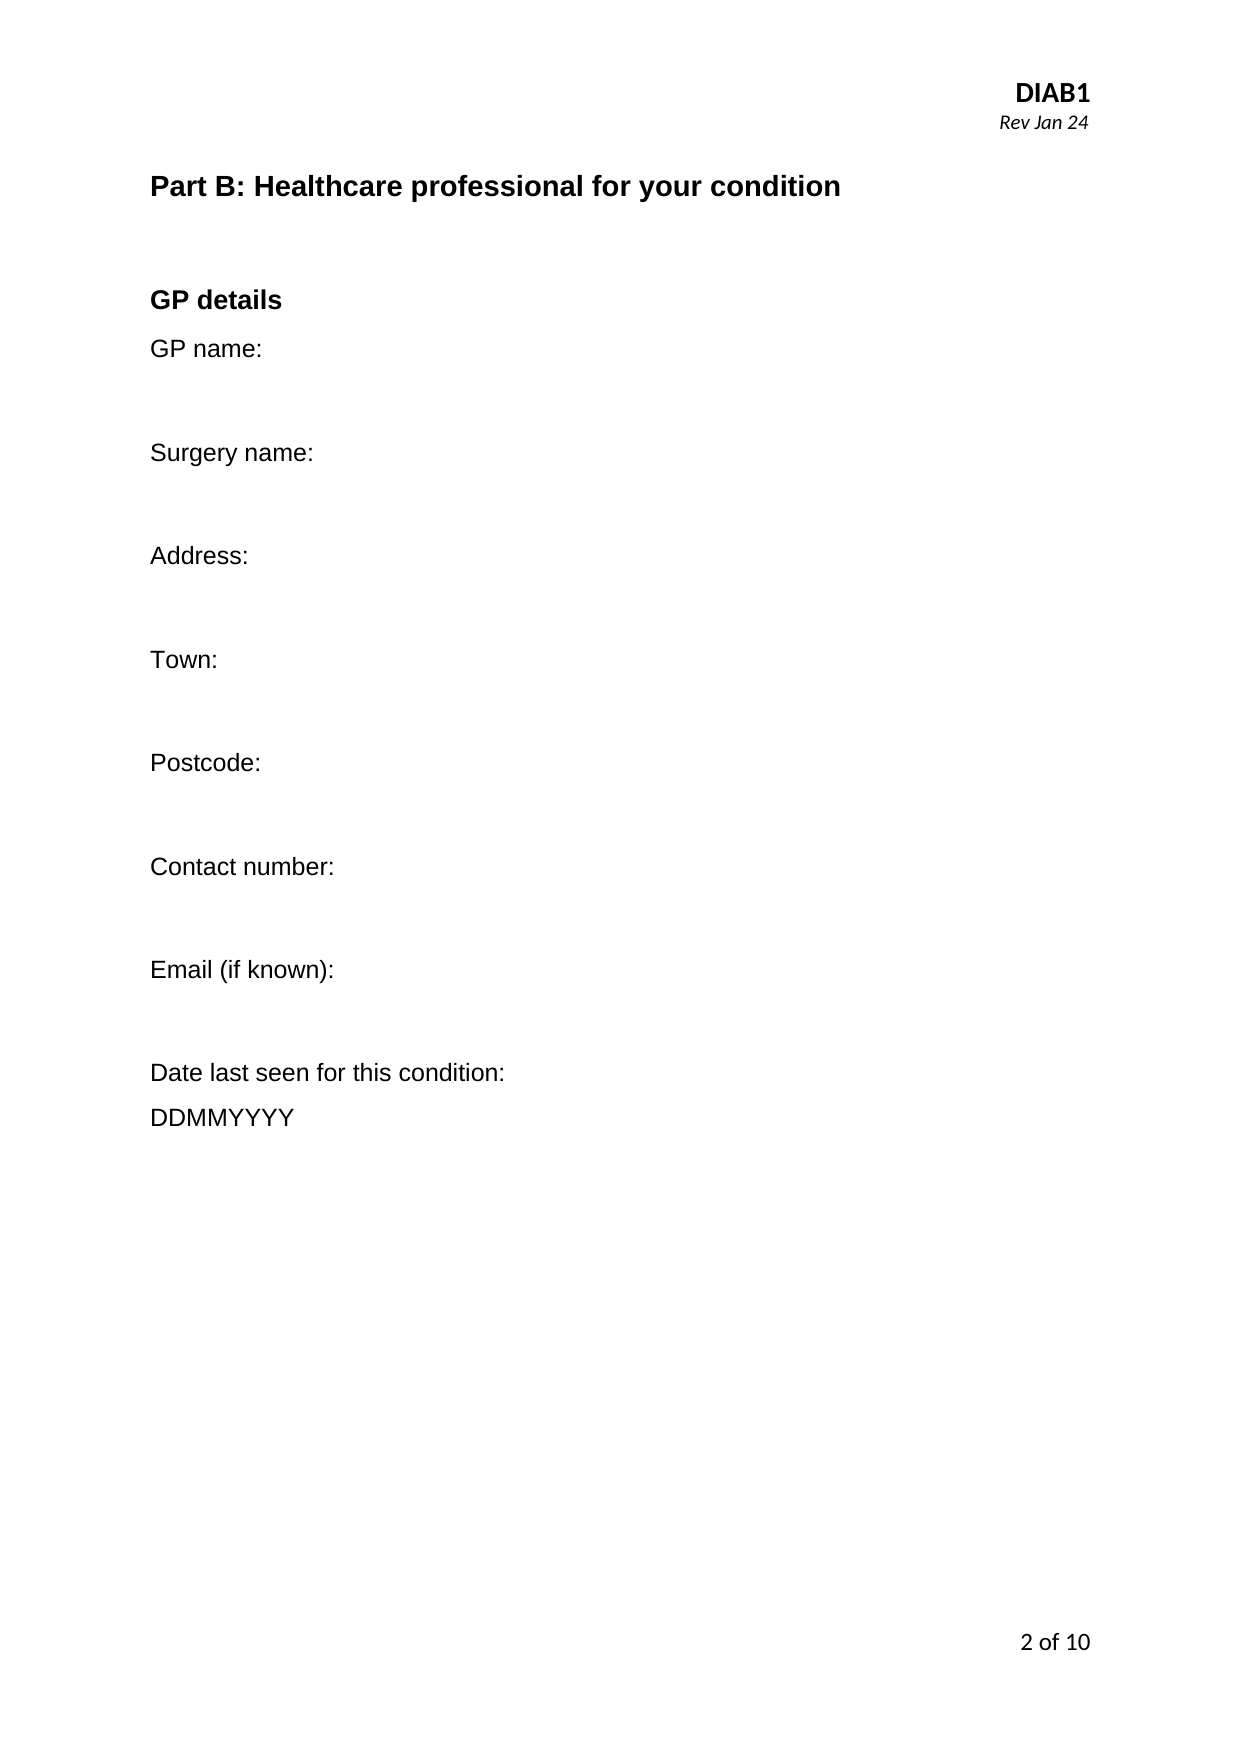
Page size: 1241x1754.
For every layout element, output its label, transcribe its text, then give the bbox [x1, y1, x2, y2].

text Part B: Healthcare professional for your condition [150, 169, 1090, 203]
text Address: [150, 541, 1090, 570]
text Email (if known): [150, 955, 1090, 984]
text GP name: [150, 334, 1090, 363]
text Town: [150, 644, 1090, 673]
text Date last seen for this condition: [150, 1058, 1090, 1087]
text DDMMYYYY [150, 1103, 1090, 1132]
text Contact number: [150, 851, 1090, 880]
text Postcode: [150, 748, 1090, 777]
text GP details [150, 284, 1090, 316]
text Surgery name: [150, 438, 1090, 466]
